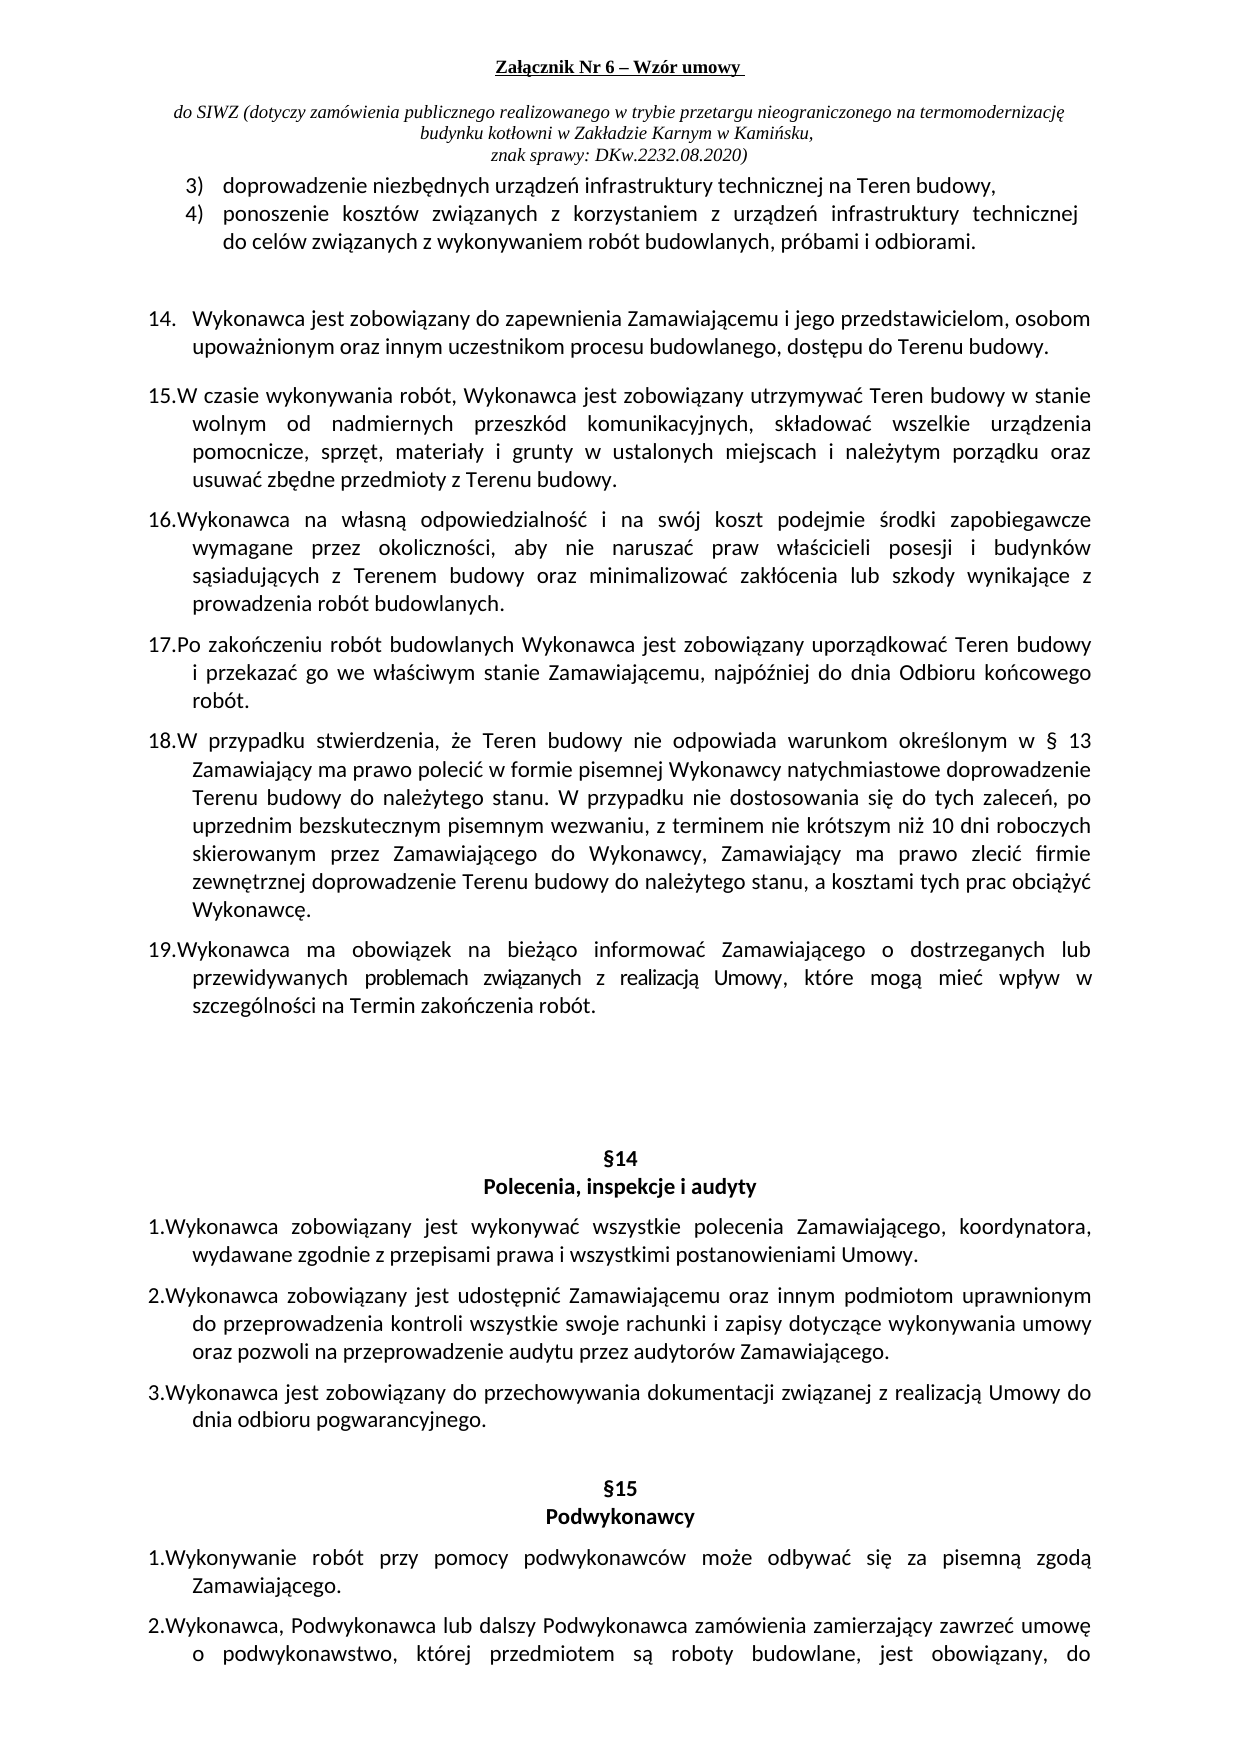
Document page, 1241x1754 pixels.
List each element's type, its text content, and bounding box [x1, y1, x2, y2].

list Wykonawca zobowiązany jest wykonywać wszystkie polecenia Zamawiającego, koordynatora, wydawane zgodnie z przepisami prawa i wszystkimi postanowieniami Umowy. [148, 1212, 1093, 1268]
list Wykonawca ma obowiązek na bieżąco informować Zamawiającego o dostrzeganych lub przewidywanych problemach związanych z realizacją Umowy, które mogą mieć wpływ w szczególności na Termin zakończenia robót. [148, 935, 1093, 1019]
text §15 [148, 1474, 1093, 1502]
list Po zakończeniu robót budowlanych Wykonawca jest zobowiązany uporządkować Teren budowy i przekazać go we właściwym stanie Zamawiającemu, najpóźniej do dnia Odbioru końcowego robót. [148, 630, 1093, 714]
list Wykonawca na własną odpowiedzialność i na swój koszt podejmie środki zapobiegawcze wymagane przez okoliczności, aby nie naruszać praw właścicieli posesji i budynków sąsiadujących z Terenem budowy oraz minimalizować zakłócenia lub szkody wynikające z prowadzenia robót budowlanych. [148, 506, 1093, 618]
list W przypadku stwierdzenia, że Teren budowy nie odpowiada warunkom określonym w § 13 Zamawiający ma prawo polecić w formie pisemnej Wykonawcy natychmiastowe doprowadzenie Terenu budowy do należytego stanu. W przypadku nie dostosowania się do tych zaleceń, po uprzednim bezskutecznym pisemnym wezwaniu, z terminem nie krótszym niż 10 dni roboczych skierowanym przez Zamawiającego do Wykonawcy, Zamawiający ma prawo zlecić firmie zewnętrznej doprowadzenie Terenu budowy do należytego stanu, a kosztami tych prac obciążyć Wykonawcę. [148, 727, 1093, 923]
list Wykonawca, Podwykonawca lub dalszy Podwykonawca zamówienia zamierzający zawrzeć umowę o podwykonawstwo, której przedmiotem są roboty budowlane, jest obowiązany, do [148, 1611, 1093, 1667]
list W czasie wykonywania robót, Wykonawca jest zobowiązany utrzymywać Teren budowy w stanie wolnym od nadmiernych przeszkód komunikacyjnych, składować wszelkie urządzenia pomocnicze, sprzęt, materiały i grunty w ustalonych miejscach i należytym porządku oraz usuwać zbędne przedmioty z Terenu budowy. [148, 381, 1093, 493]
list ponoszenie kosztów związanych z korzystaniem z urządzeń infrastruktury technicznej do celów związanych z wykonywaniem robót budowlanych, próbami i odbiorami. [185, 199, 1093, 255]
list doprowadzenie niezbędnych urządzeń infrastruktury technicznej na Teren budowy, [185, 171, 1093, 199]
text Polecenia, inspekcje i audyty [148, 1172, 1093, 1200]
list Wykonawca jest zobowiązany do zapewnienia Zamawiającemu i jego przedstawicielom, osobom upoważnionym oraz innym uczestnikom procesu budowlanego, dostępu do Terenu budowy. [148, 304, 1093, 360]
list Wykonawca jest zobowiązany do przechowywania dokumentacji związanej z realizacją Umowy do dnia odbioru pogwarancyjnego. [148, 1378, 1093, 1434]
list Wykonawca zobowiązany jest udostępnić Zamawiającemu oraz innym podmiotom uprawnionym do przeprowadzenia kontroli wszystkie swoje rachunki i zapisy dotyczące wykonywania umowy oraz pozwoli na przeprowadzenie audytu przez audytorów Zamawiającego. [148, 1281, 1093, 1365]
text §14 [148, 1144, 1093, 1172]
list Wykonywanie robót przy pomocy podwykonawców może odbywać się za pisemną zgodą Zamawiającego. [148, 1543, 1093, 1599]
text Podwykonawcy [148, 1502, 1093, 1530]
